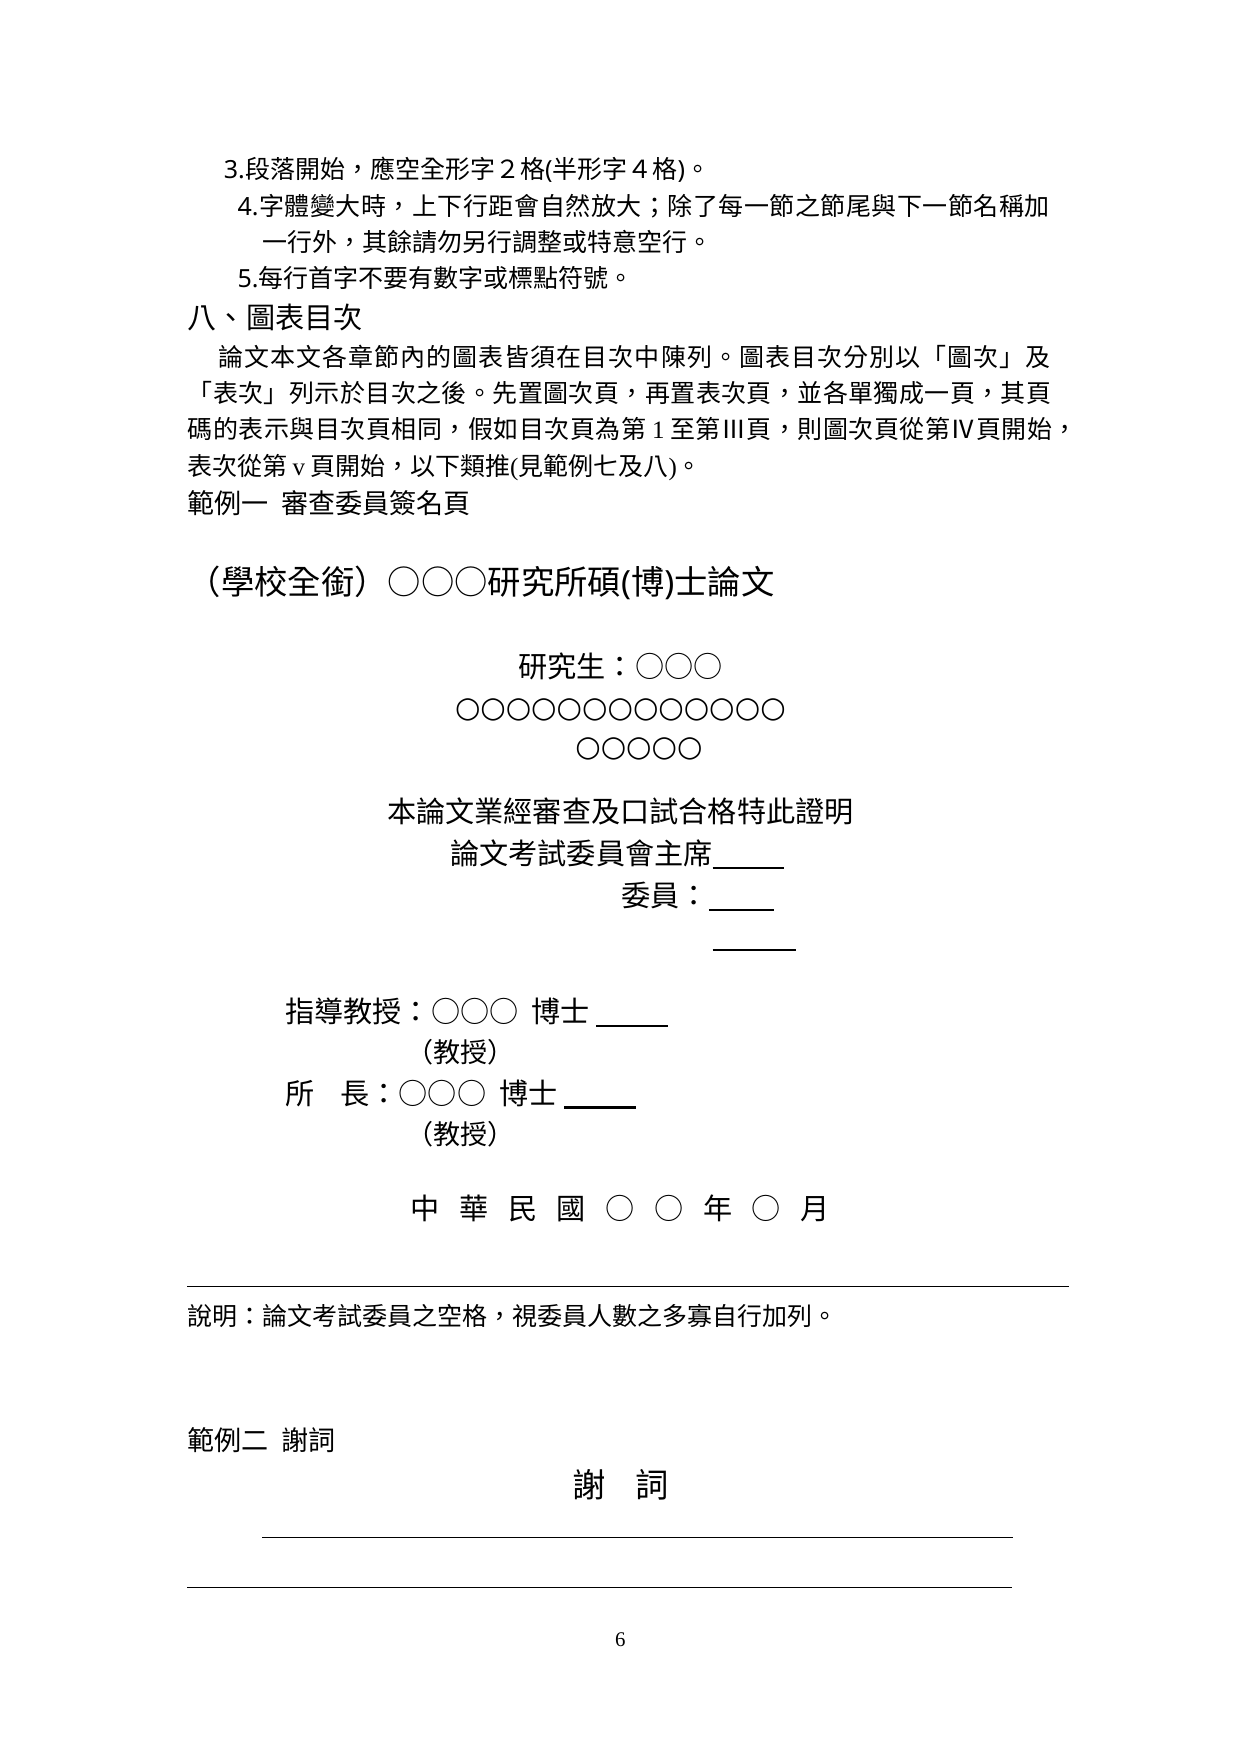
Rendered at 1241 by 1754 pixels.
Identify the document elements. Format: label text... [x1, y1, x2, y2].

text 謝 詞 [187, 1458, 1053, 1507]
text 說明：論文考試委員之空格，視委員人數之多寡自行加列。 [187, 1297, 1053, 1333]
text 論文考試委員會主席 [187, 830, 1053, 873]
text ○○○○○○○○○○○○○ [187, 686, 1053, 726]
text ○○○○○ [225, 726, 1053, 765]
text 委員： [187, 873, 1053, 915]
text （學校全銜）○○○研究所碩(博)士論文 [187, 556, 1053, 604]
text 研究生：○○○ [187, 644, 1053, 686]
text （教授） [187, 1031, 1053, 1070]
text 4.字體變大時，上下行距會自然放大；除了每一節之節尾與下一節名稱加一行外，其餘請勿另行調整或特意空行。 [237, 186, 1053, 259]
text （教授） [187, 1113, 1053, 1152]
text 中 華 民 國 ○ ○ 年 ○ 月 [187, 1186, 1053, 1228]
text 範例一 審查委員簽名頁 [187, 482, 1053, 522]
text 範例二 謝詞 [187, 1419, 1053, 1458]
text 指導教授：○○○ 博士 [187, 989, 1053, 1031]
text 論文本文各章節內的圖表皆須在目次中陳列。圖表目次分別以「圖次」及「表次」列示於目次之後。先置圖次頁，再置表次頁，並各單獨成一頁，其頁碼的表示與目次頁相同，假如目次頁為第1至第Ⅲ頁，則圖次頁從第Ⅳ頁開始，表次從第v頁開始，以下類推(見範例七及八)。 [187, 337, 1053, 482]
text 本論文業經審查及口試合格特此證明 [187, 788, 1053, 830]
text 八、圖表目次 [187, 295, 1053, 337]
text 5.每行首字不要有數字或標點符號。 [237, 259, 1053, 295]
text 所 長：○○○ 博士 [187, 1070, 1053, 1113]
text 3.段落開始，應空全形字２格(半形字４格)。 [187, 150, 1053, 186]
